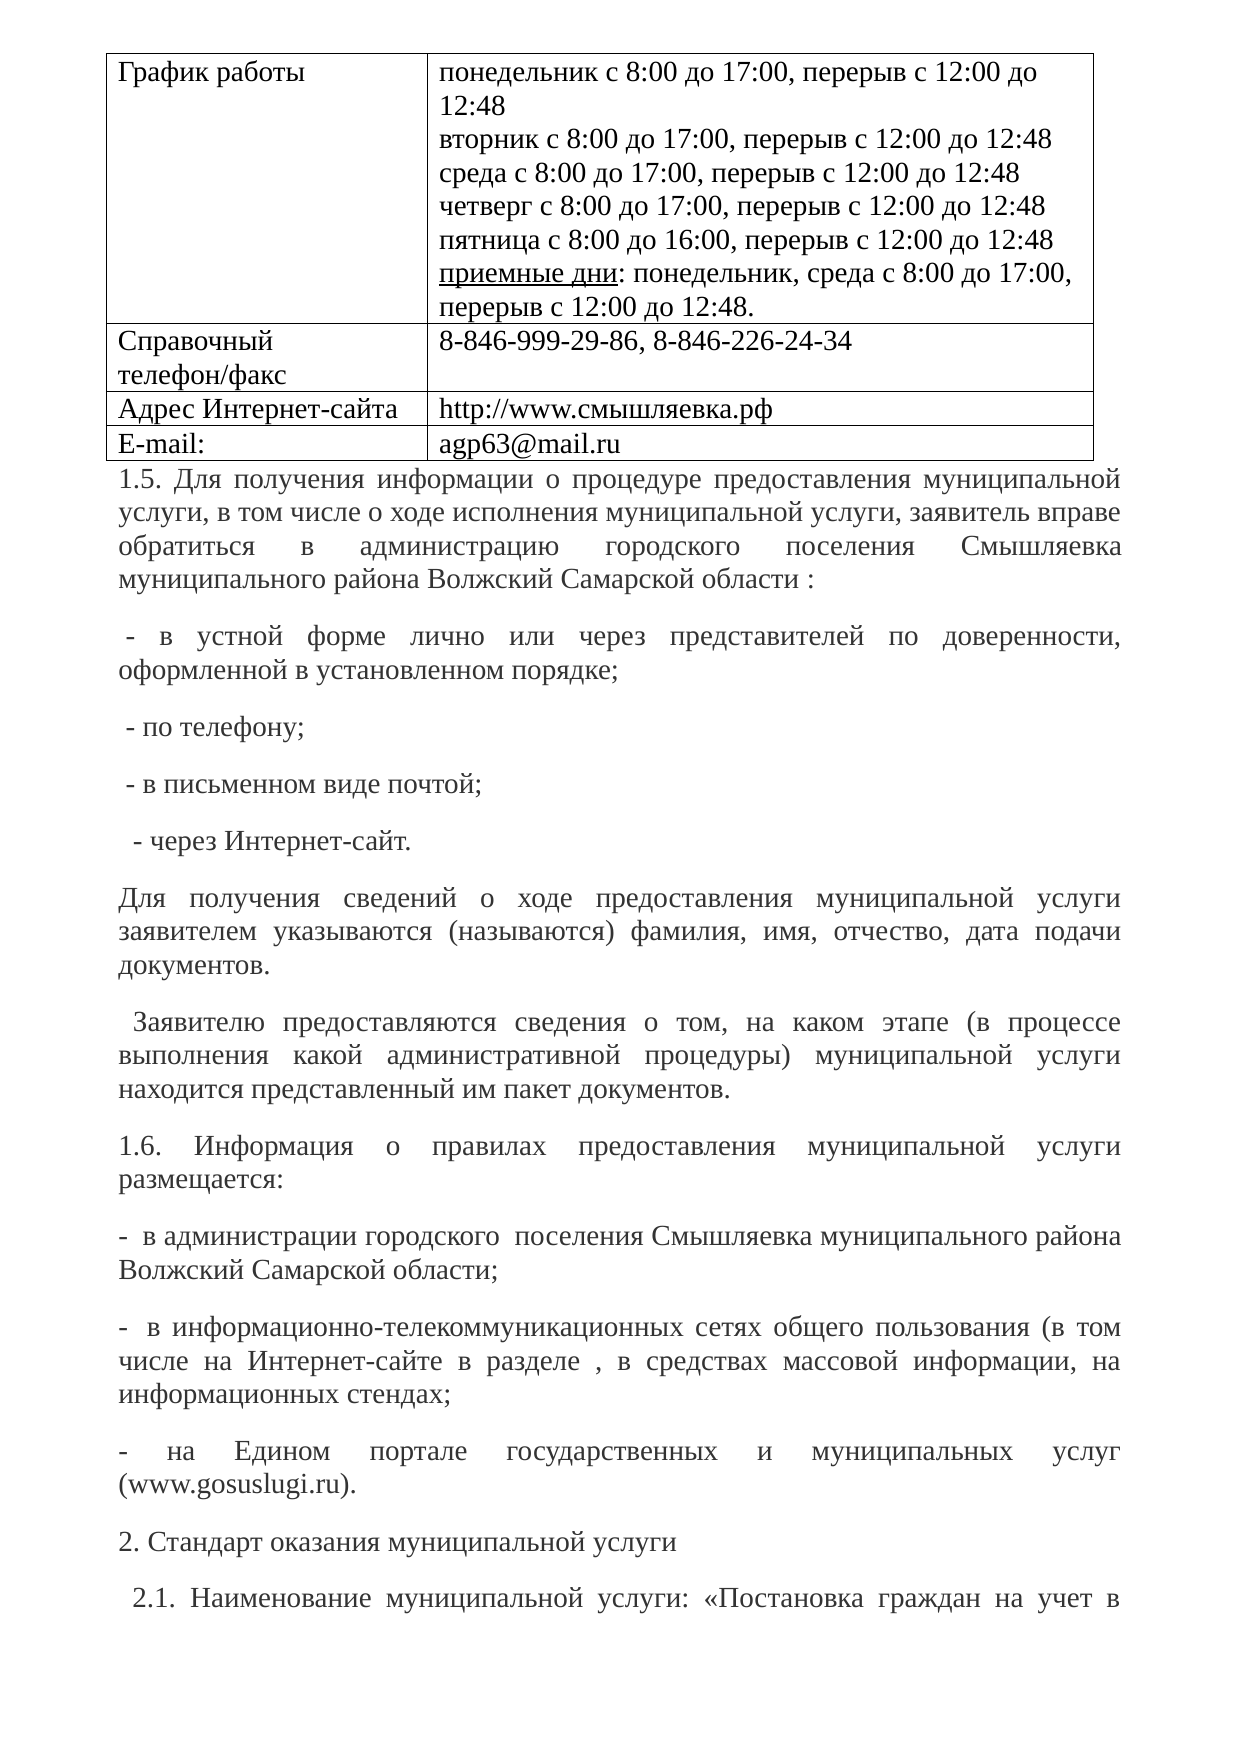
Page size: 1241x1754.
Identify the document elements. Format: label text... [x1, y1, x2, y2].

table_cell Адрес Интернет-сайта [107, 392, 427, 425]
text Заявителю предоставляются сведения о том, на каком этапе (в процессе выполнения какой административной процедуры) муниципальной услуги находится представленный им пакет документов. [118, 1004, 1122, 1104]
text 2. Стандарт оказания муниципальной услуги [118, 1524, 1122, 1557]
text 2.1. Наименование муниципальной услуги: «Постановка граждан на учет в [118, 1581, 1122, 1614]
text - в информационно-телекоммуникационных сетях общего пользования (в том числе на Интернет-сайте в разделе , в средствах массовой информации, на информационных стендах; [118, 1309, 1122, 1410]
text 1.6. Информация о правилах предоставления муниципальной услуги размещается: [118, 1128, 1122, 1195]
text - в устной форме лично или через представителей по доверенности, оформленной в установленном порядке; [118, 618, 1122, 686]
table_cell 8-846-999-29-86, 8-846-226-24-34 [428, 324, 1093, 391]
text 1.5. Для получения информации о процедуре предоставления муниципальной услуги, в том числе о ходе исполнения муниципальной услуги, заявитель вправе обратиться в администрацию городского поселения Смышляевка муниципального района Волжский Самарской области : [118, 461, 1122, 595]
table_cell E-mail: [107, 426, 427, 460]
table_cell http://www.смышляевка.рф [428, 392, 1093, 425]
table_cell agp63@mail.ru [428, 426, 1093, 460]
table_cell Справочный телефон/факс [107, 324, 427, 391]
text - через Интернет-сайт. [118, 823, 1122, 856]
table_cell График работы [107, 54, 427, 322]
text - по телефону; [118, 709, 1122, 742]
table_cell понедельник с 8:00 до 17:00, перерыв с 12:00 до 12:48 вторник с 8:00 до 17:00, перерыв с 12:00 до 12:48 среда с 8:00 до 17:00, перерыв с 12:00 до 12:48 четверг с 8:00 до 17:00, перерыв с 12:00 до 12:48 пятница с 8:00 до 16:00, перерыв с 12:00 до 12:48 приемные дни: понедельник, среда с 8:00 до 17:00, перерыв с 12:00 до 12:48. [428, 54, 1093, 322]
text - в администрации городского поселения Смышляевка муниципального района Волжский Самарской области; [118, 1218, 1122, 1286]
text - в письменном виде почтой; [118, 766, 1122, 799]
text - на Едином портале государственных и муниципальных услуг (www.gosuslugi.ru). [118, 1433, 1122, 1500]
text Для получения сведений о ходе предоставления муниципальной услуги заявителем указываются (называются) фамилия, имя, отчество, дата подачи документов. [118, 880, 1122, 981]
